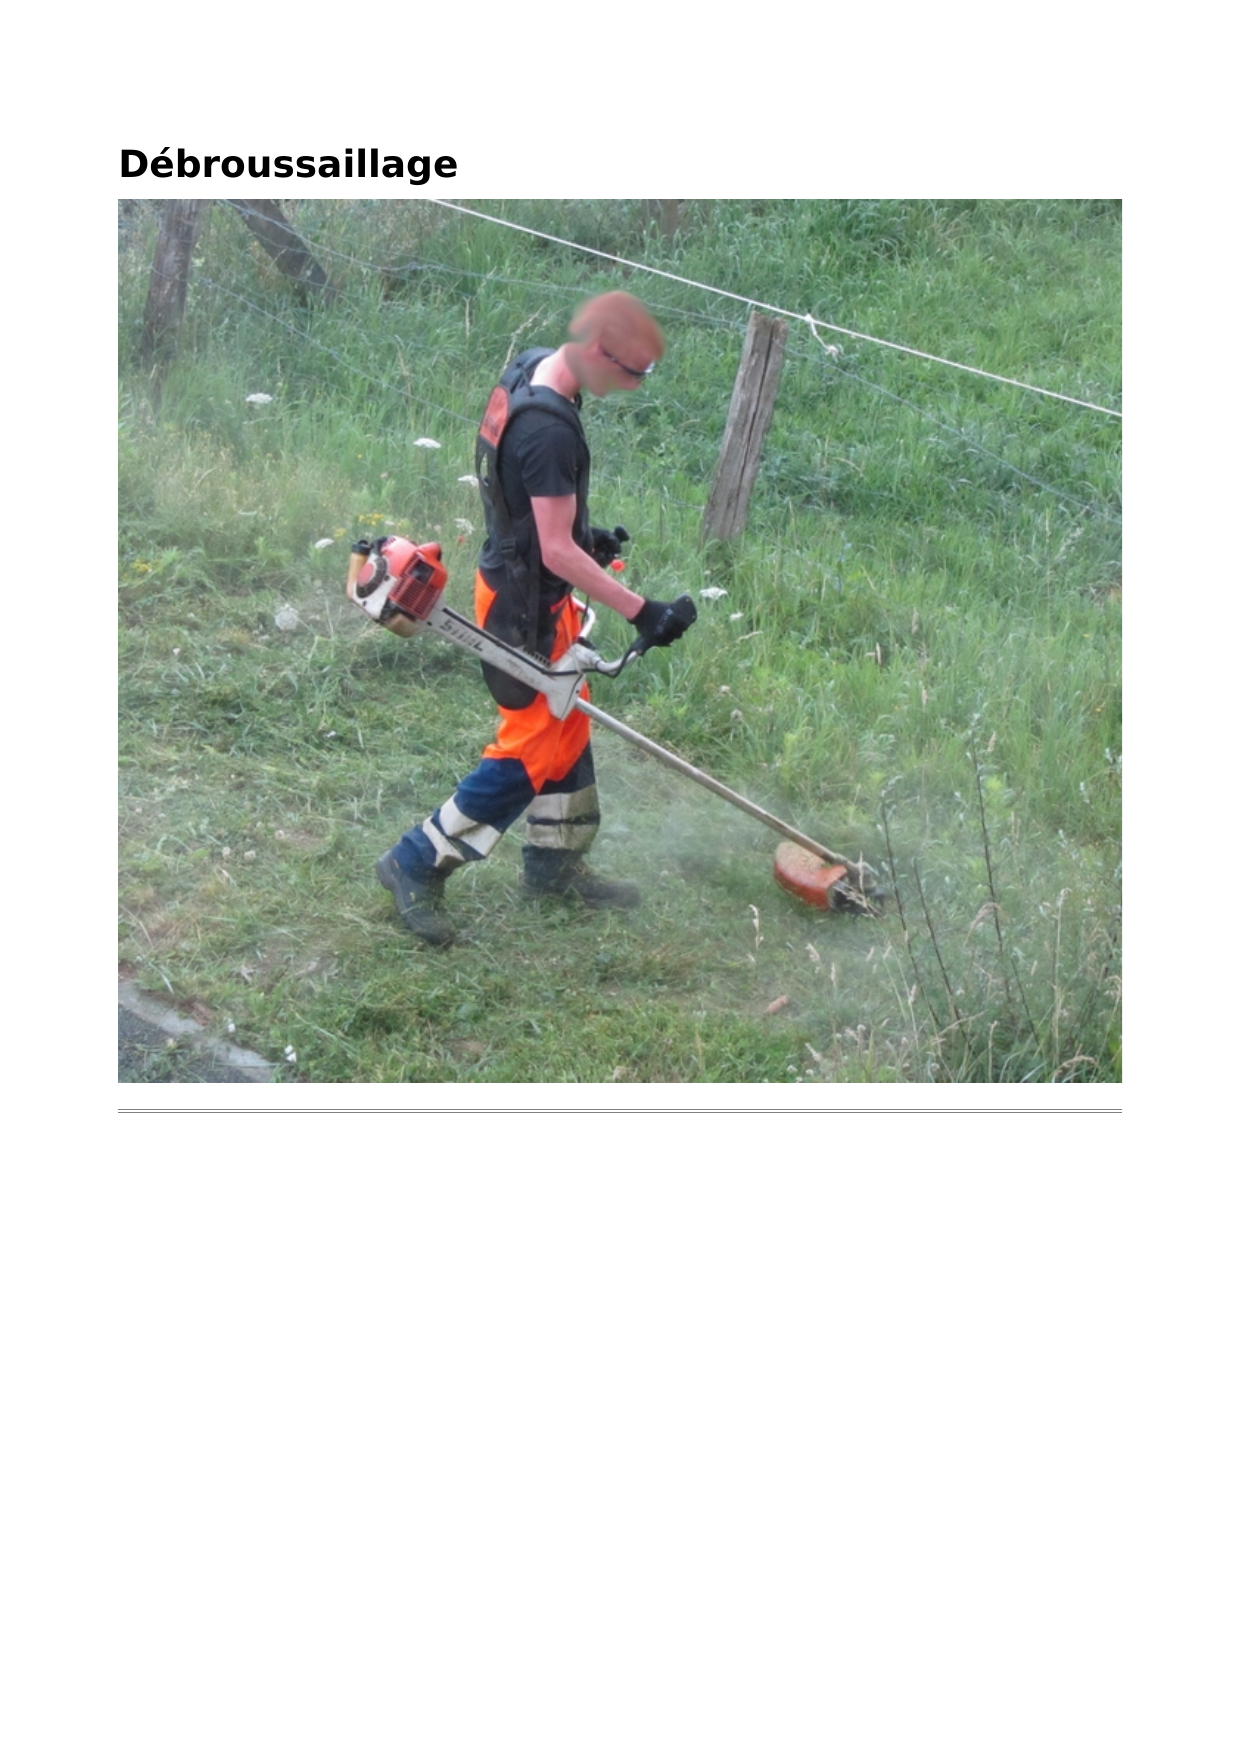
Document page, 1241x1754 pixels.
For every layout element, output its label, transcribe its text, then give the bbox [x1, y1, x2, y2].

picture [118, 199, 1123, 1083]
subtitle Débroussaillage [118, 143, 1122, 187]
